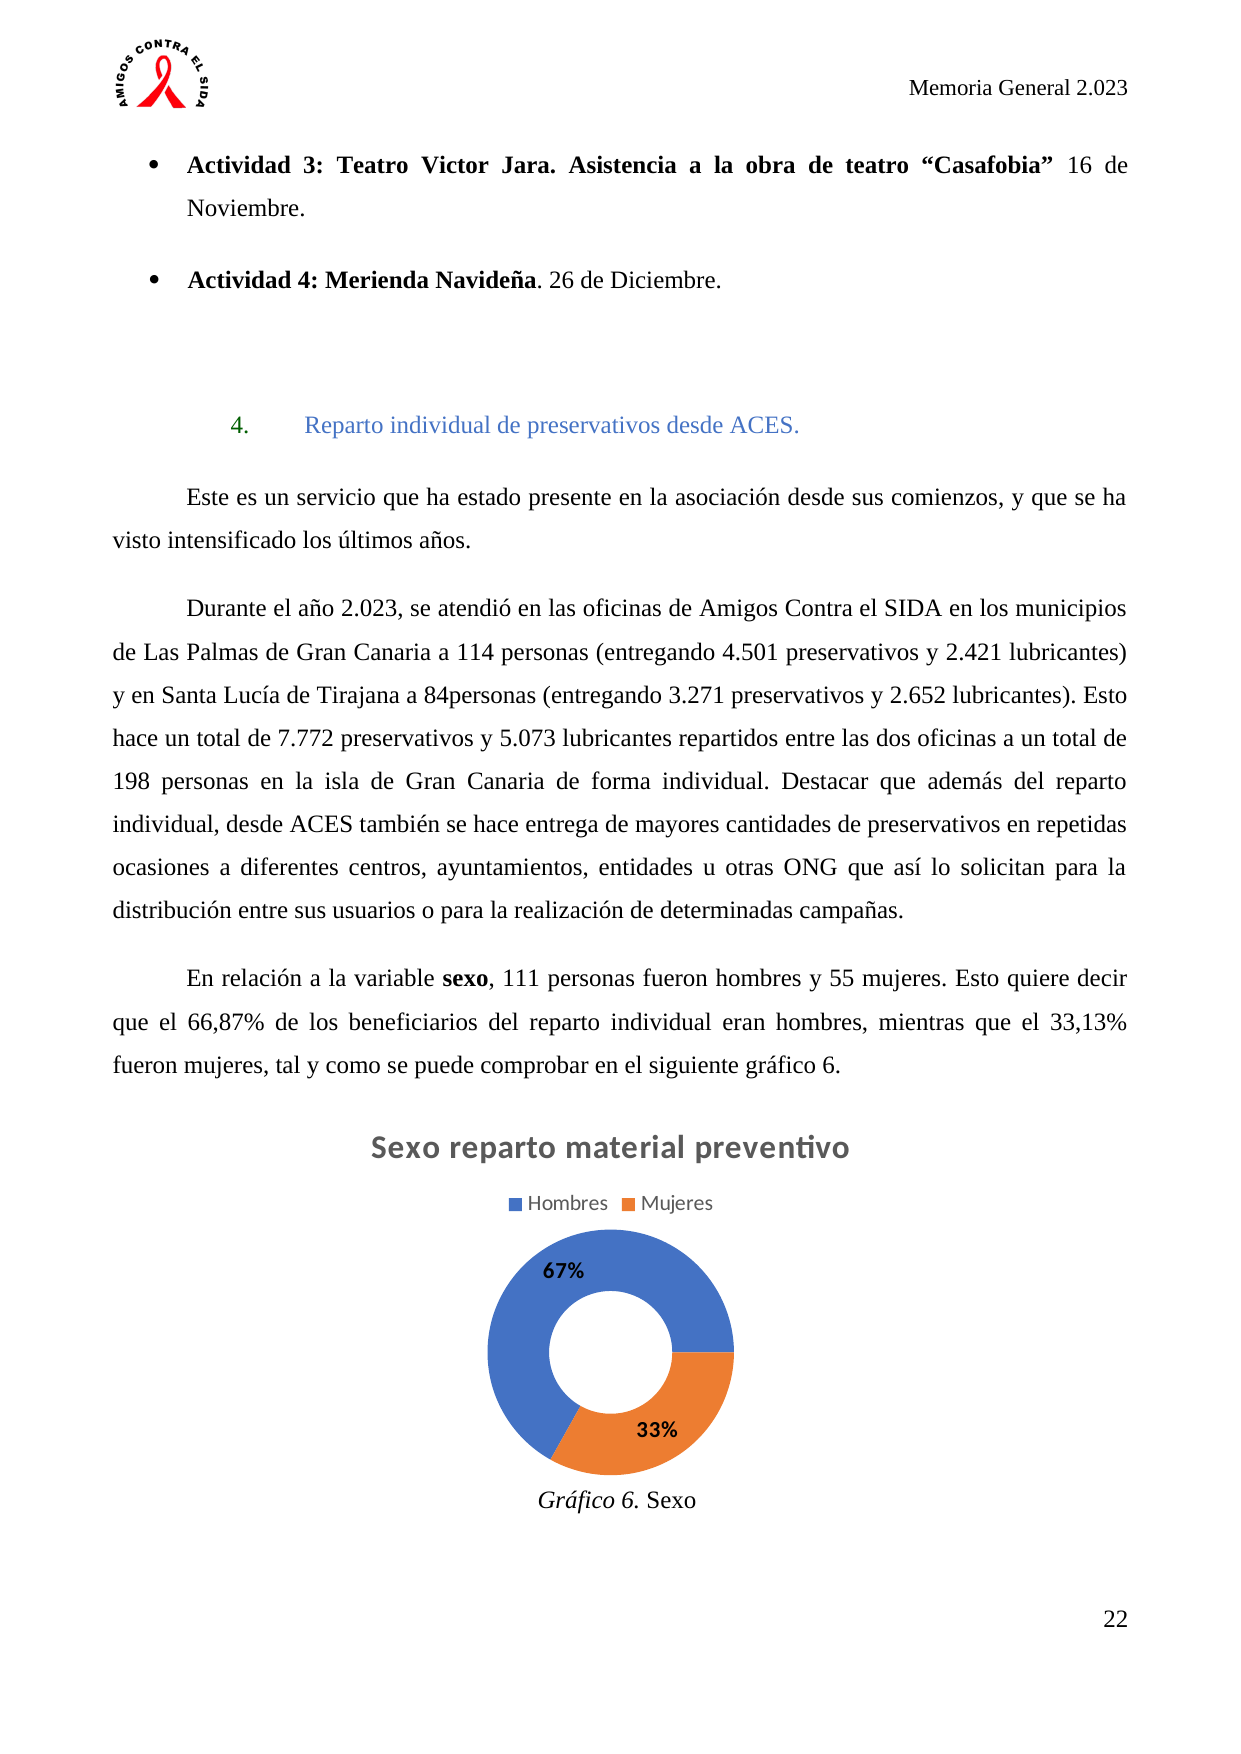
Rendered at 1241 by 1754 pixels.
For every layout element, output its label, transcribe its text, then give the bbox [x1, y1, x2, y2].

text Durante el año 2.023, se atendió en las oficinas de Amigos Contra el SIDA en los municipios de Las Palmas de Gran Canaria a 114 personas (entregando 4.501 preservativos y 2.421 lubricantes) y en Santa Lucía de Tirajana a 84personas (entregando 3.271 preservativos y 2.652 lubricantes). Esto hace un total de 7.772 preservativos y 5.073 lubricantes repartidos entre las dos oficinas a un total de 198 personas en la isla de Gran Canaria de forma individual. Destacar que además del reparto individual, desde ACES también se hace entrega de mayores cantidades de preservativos en repetidas ocasiones a diferentes centros, ayuntamientos, entidades u otras ONG que así lo solicitan para la distribución entre sus usuarios o para la realización de determinadas campañas. [112, 593, 1128, 924]
text Gráfico 6. Sexo [112, 1485, 1128, 1514]
list Actividad 3: Teatro Victor Jara. Asistencia a la obra de teatro “Casafobia” 16 de Noviembre. [149, 150, 1128, 222]
list Reparto individual de preservativos desde ACES. [230, 410, 1128, 439]
list Actividad 4: Merienda Navideña. 26 de Diciembre. [150, 265, 1128, 294]
text En relación a la variable sexo, 111 personas fueron hombres y 55 mujeres. Esto quiere decir que el 66,87% de los beneficiarios del reparto individual eran hombres, mientras que el 33,13% fueron mujeres, tal y como se puede comprobar en el siguiente gráfico 6. [112, 963, 1128, 1078]
text Este es un servicio que ha estado presente en la asociación desde sus comienzos, y que se ha visto intensificado los últimos años. [112, 482, 1128, 554]
